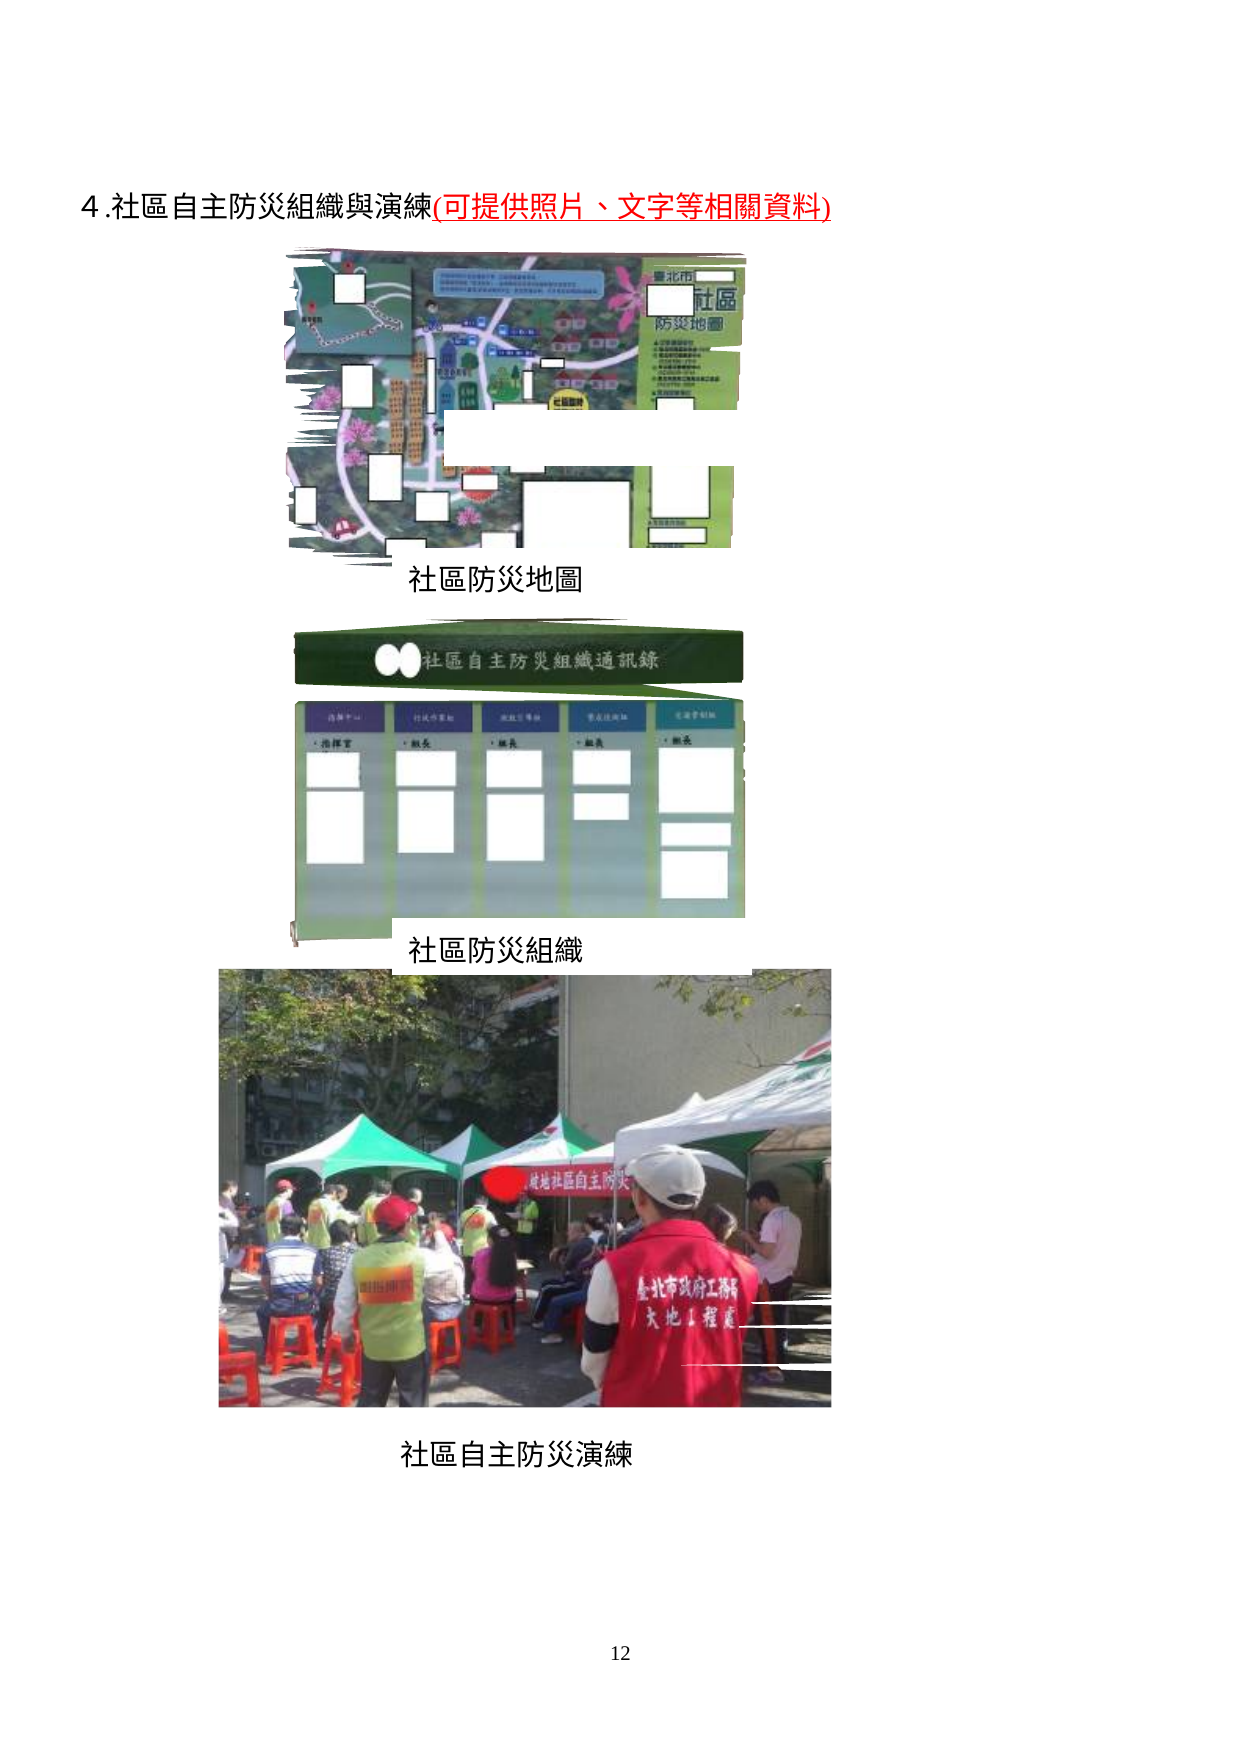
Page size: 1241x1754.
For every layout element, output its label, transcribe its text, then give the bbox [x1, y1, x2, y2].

text 社區防災組織 [409, 927, 735, 966]
text ４.社區自主防災組織與演練(可提供照片、文字等相關資料) [75, 188, 1165, 225]
text [446, 412, 802, 465]
text 社區自主防災演練 [400, 1432, 726, 1470]
text 社區防災地圖 [409, 557, 735, 595]
